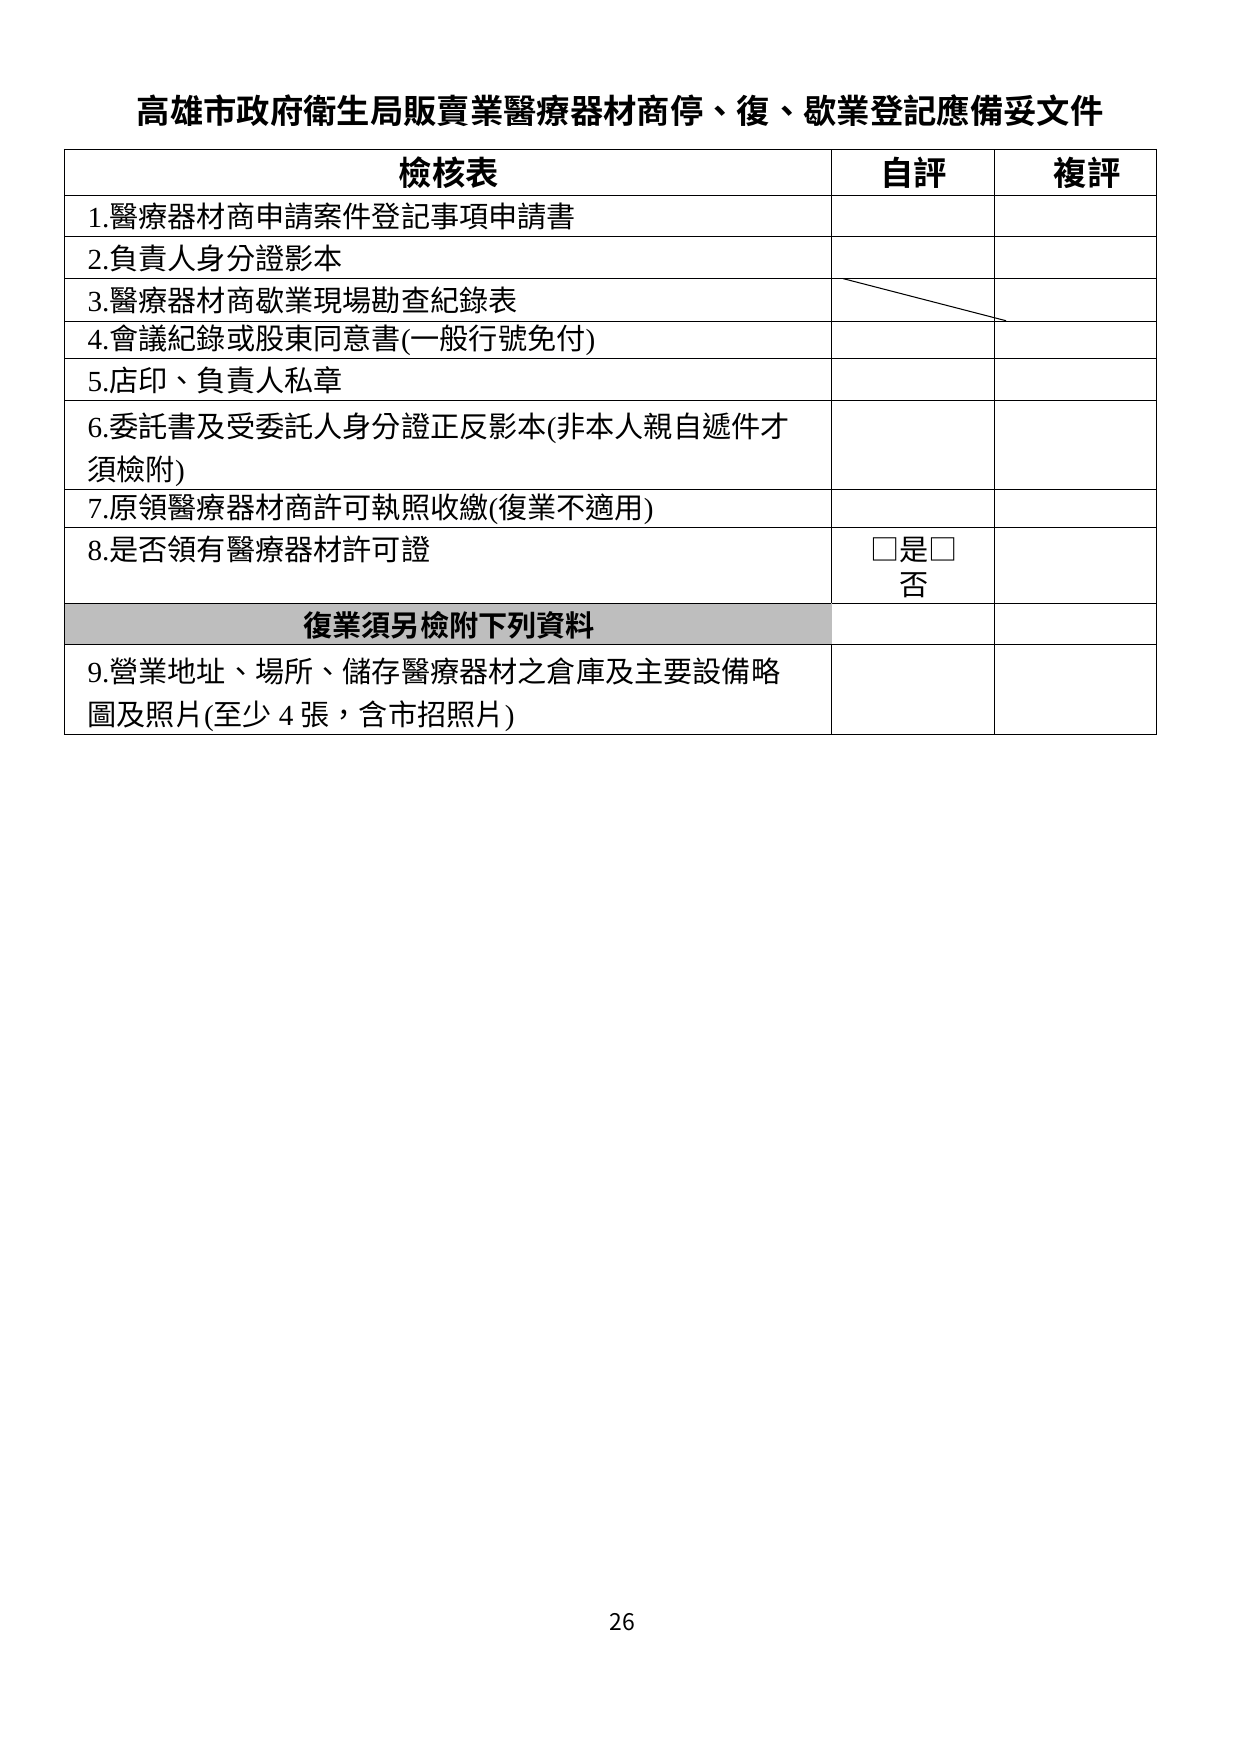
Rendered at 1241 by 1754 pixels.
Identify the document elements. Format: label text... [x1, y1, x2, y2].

table_cell 3.醫療器材商歇業現場勘查紀錄表 [65, 279, 831, 321]
table_cell [832, 359, 994, 399]
table_cell 7.原領醫療器材商許可執照收繳(復業不適用) [65, 490, 831, 527]
table_cell [995, 645, 1156, 733]
table_cell [995, 528, 1156, 603]
table_cell [832, 401, 994, 488]
table_cell [995, 401, 1156, 488]
table_cell □是□否 [832, 528, 994, 603]
table_cell 1.醫療器材商申請案件登記事項申請書 [65, 196, 831, 236]
table_cell 9.營業地址、場所、儲存醫療器材之倉庫及主要設備略圖及照片(至少 4 張，含市招照片) [65, 645, 831, 733]
table_header 自評 [832, 150, 994, 194]
table_cell [995, 196, 1156, 236]
table_cell [832, 322, 994, 358]
table_cell [995, 359, 1156, 399]
table_cell [832, 279, 994, 321]
table_cell 6.委託書及受委託人身分證正反影本(非本人親自遞件才須檢附) [65, 401, 831, 488]
table_cell [65, 604, 76, 644]
table_header 檢核表 [65, 150, 831, 194]
table_cell [995, 604, 1156, 644]
table_cell [832, 237, 994, 278]
table_cell [832, 196, 994, 236]
table_cell 5.店印、負責人私章 [65, 359, 831, 399]
table_cell [995, 490, 1156, 527]
table_cell [851, 279, 994, 316]
table_cell [832, 604, 994, 644]
table_header 複評 [995, 150, 1156, 194]
table_cell [995, 322, 1156, 358]
table_cell 復業須另檢附下列資料 [76, 604, 831, 644]
table_cell [832, 645, 994, 733]
table_cell 2.負責人身分證影本 [65, 237, 831, 278]
table_cell [995, 237, 1156, 278]
table_cell 8.是否領有醫療器材許可證 [65, 528, 831, 603]
table_cell 4.會議紀錄或股東同意書(一般行號免付) [65, 322, 831, 358]
table_cell [995, 279, 1156, 321]
table_cell [832, 490, 994, 527]
